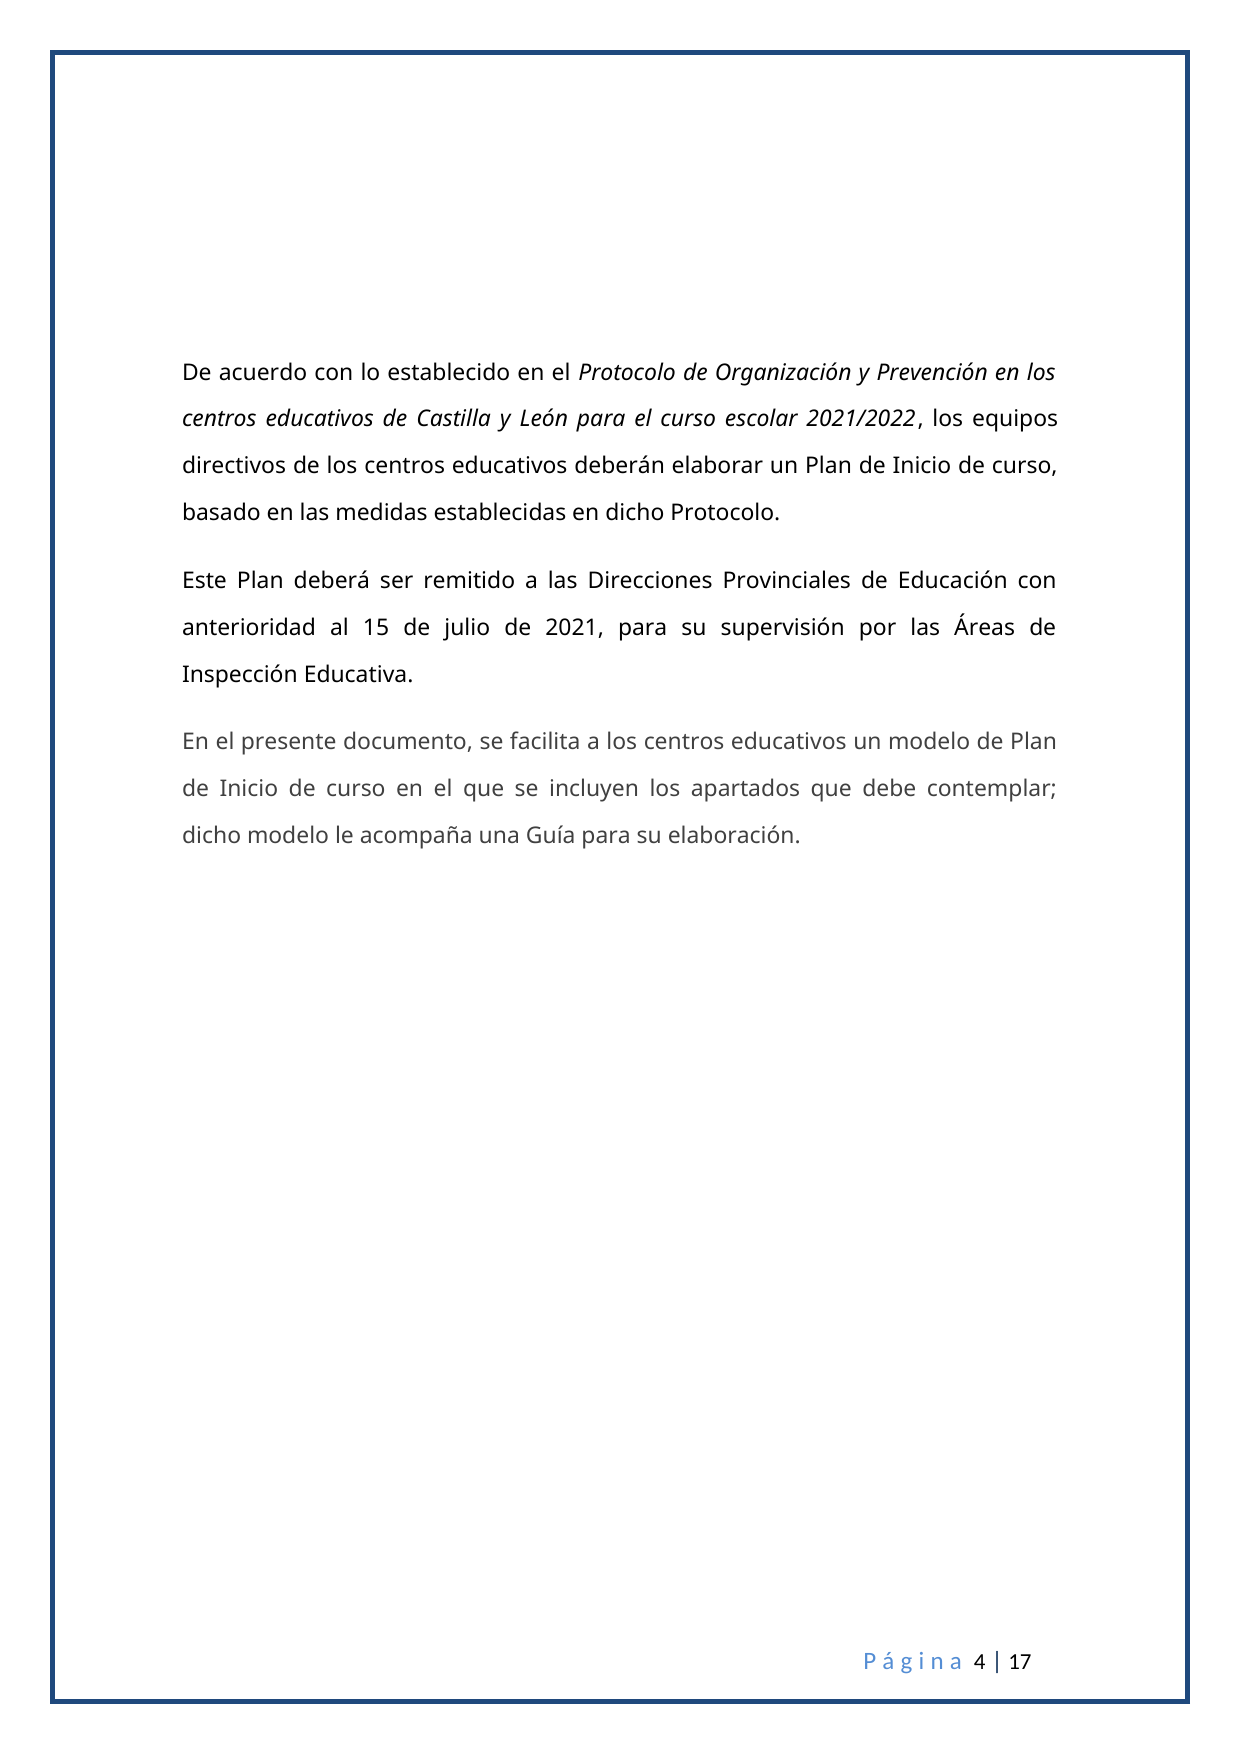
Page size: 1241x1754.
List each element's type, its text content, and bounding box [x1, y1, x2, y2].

text De acuerdo con lo establecido en el Protocolo de Organización y Prevención en los centros educativos de Castilla y León para el curso escolar 2021/2022, los equipos directivos de los centros educativos deberán elaborar un Plan de Inicio de curso, basado en las medidas establecidas en dicho Protocolo. [182, 355, 1058, 527]
text Este Plan deberá ser remitido a las Direcciones Provinciales de Educación con anterioridad al 15 de julio de 2021, para su supervisión por las Áreas de Inspección Educativa. [182, 564, 1058, 689]
text En el presente documento, se facilita a los centros educativos un modelo de Plan de Inicio de curso en el que se incluyen los apartados que debe contemplar; dicho modelo le acompaña una Guía para su elaboración. [182, 725, 1058, 850]
